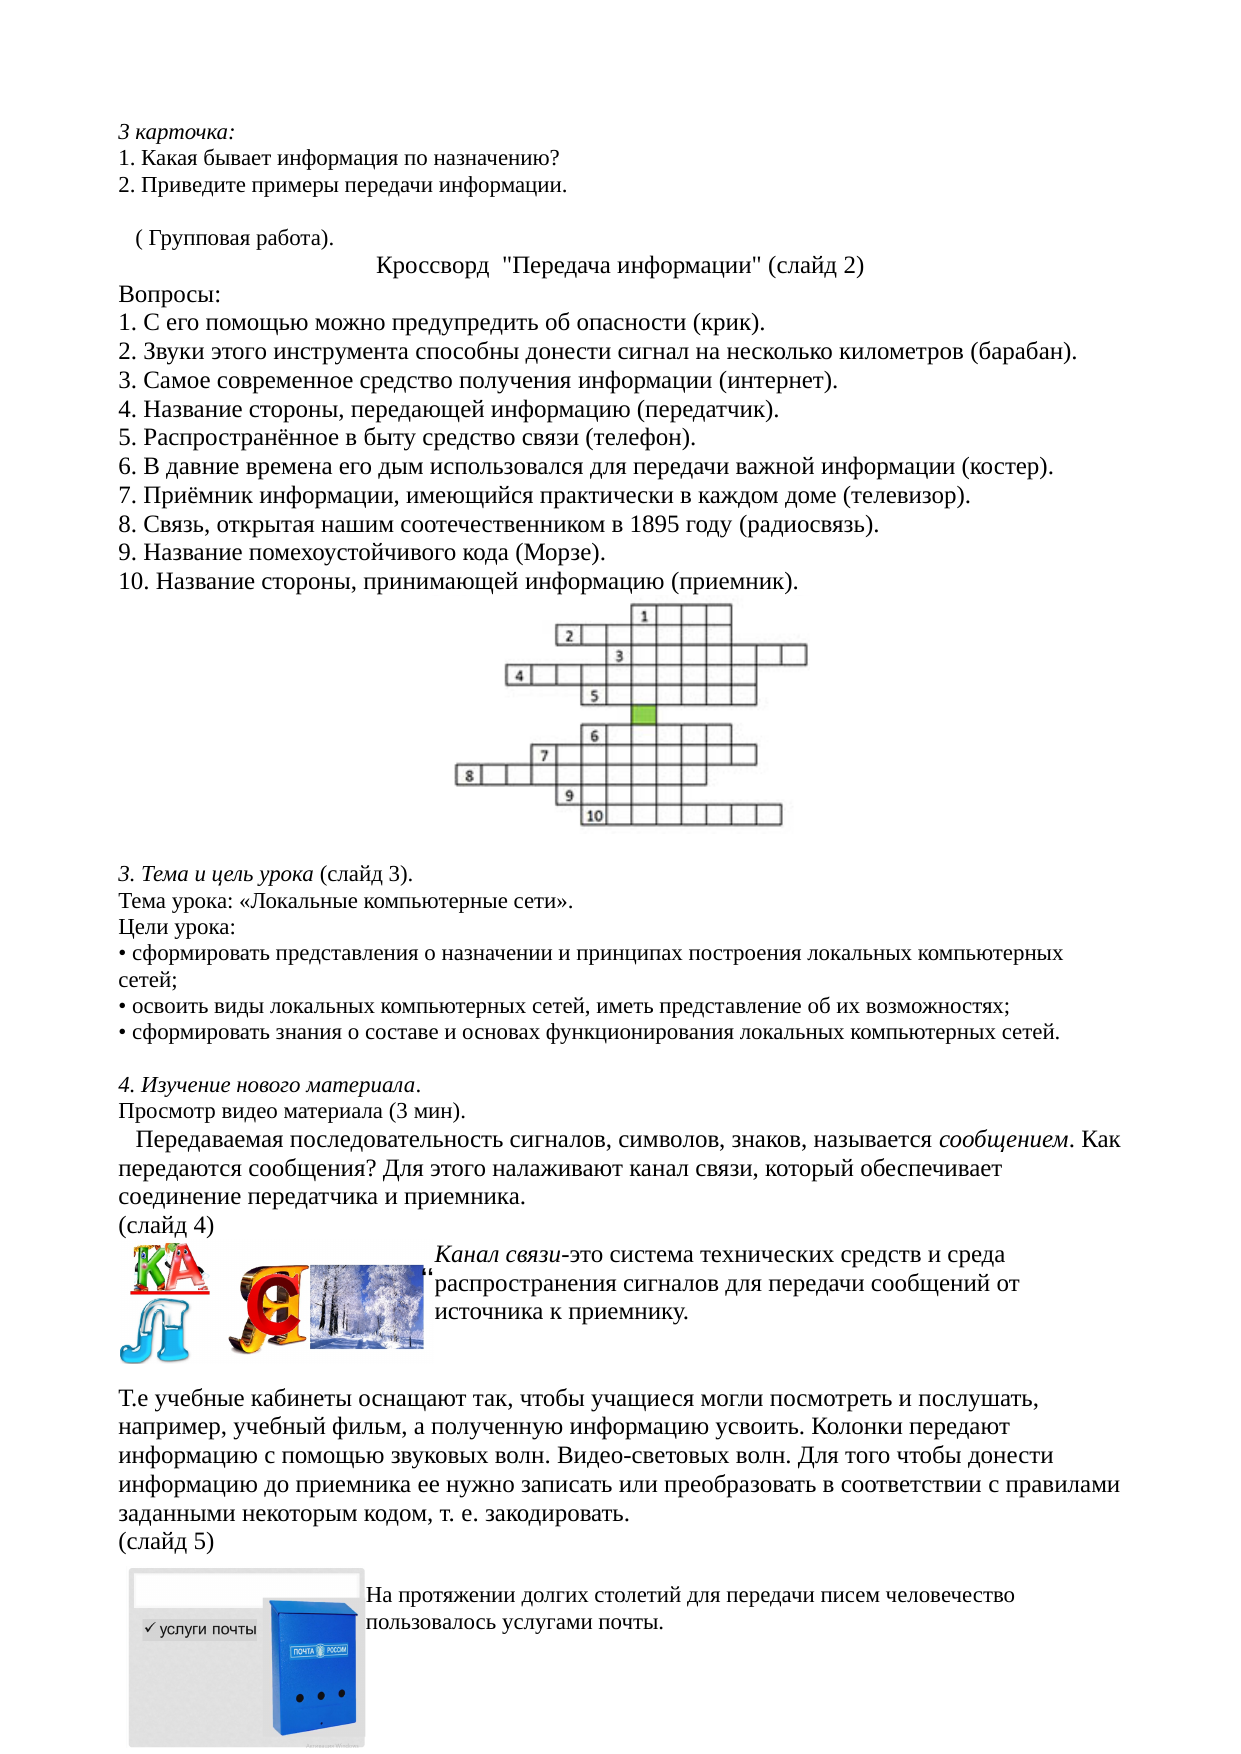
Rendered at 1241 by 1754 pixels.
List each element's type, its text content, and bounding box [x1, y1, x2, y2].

text 4. Изучение нового материала. [118, 1071, 1122, 1097]
text • освоить виды локальных компьютерных сетей, иметь представление об их возможностях; [118, 992, 1122, 1018]
text Т.е учебные кабинеты оснащают так, чтобы учащиеся могли посмотреть и послушать, например, учебный фильм, а полученную информацию усвоить. Колонки передают информацию с помощью звуковых волн. Видео-световых волн. Для того чтобы донести информацию до приемника ее нужно записать или преобразовать в соответствии с правилами заданными некоторым кодом, т. е. закодировать. [118, 1383, 1122, 1526]
text • сформировать представления о назначении и принципах построения локальных компьютерных сетей; [118, 939, 1122, 992]
subtitle (слайд 4) [118, 1210, 1122, 1239]
text 2. Звуки этого инструмента способны донести сигнал на несколько километров (барабан). [118, 336, 1122, 365]
text 1. Какая бывает информация по назначению? [118, 144, 1122, 171]
text Цели урока: [118, 913, 1122, 939]
text 3. Тема и цель урока (слайд 3). [118, 860, 1122, 887]
subtitle (слайд 5) [118, 1526, 1122, 1555]
text 7. Приёмник информации, имеющийся практически в каждом доме (телевизор). [118, 480, 1122, 509]
text 4. Название стороны, передающей информацию (передатчик). [118, 394, 1122, 422]
subtitle Канал связи-это система технических средств и среда распространения сигналов для передачи сообщений от источника к приемнику. [435, 1239, 1122, 1325]
text 3. Самое современное средство получения информации (интернет). [118, 365, 1122, 394]
text 5. Распространённое в быту средство связи (телефон). [118, 422, 1122, 451]
text Просмотр видео материала (3 мин). [118, 1097, 1122, 1124]
text Передаваемая последовательность сигналов, символов, знаков, называется сообщением. Как передаются сообщения? Для этого налаживают канал связи, который обеспечивает соединение передатчика и приемника. [118, 1124, 1122, 1210]
text 6. В давние времена его дым использовался для передачи важной информации (костер). [118, 451, 1122, 480]
text 10. Название стороны, принимающей информацию (приемник). [118, 566, 1122, 595]
text 1. С его помощью можно предупредить об опасности (крик). [118, 307, 1122, 336]
text На протяжении долгих столетий для передачи писем человечество пользовалось услугами почты. [366, 1581, 1122, 1634]
text Вопросы: [118, 279, 1122, 307]
text 8. Связь, открытая нашим соотечественником в 1895 году (радиосвязь). [118, 509, 1122, 537]
text 2. Приведите примеры передачи информации. [118, 171, 1122, 197]
subtitle Кроссворд "Передача информации" (слайд 2) [118, 250, 1122, 279]
text 3 карточка: [118, 118, 1122, 144]
text 9. Название помехоустойчивого кода (Морзе). [118, 537, 1122, 566]
text ( Групповая работа). [118, 223, 1122, 250]
text • сформировать знания о составе и основах функционирования локальных компьютерных сетей. [118, 1018, 1122, 1045]
text Тема урока: «Локальные компьютерные сети». [118, 887, 1122, 913]
